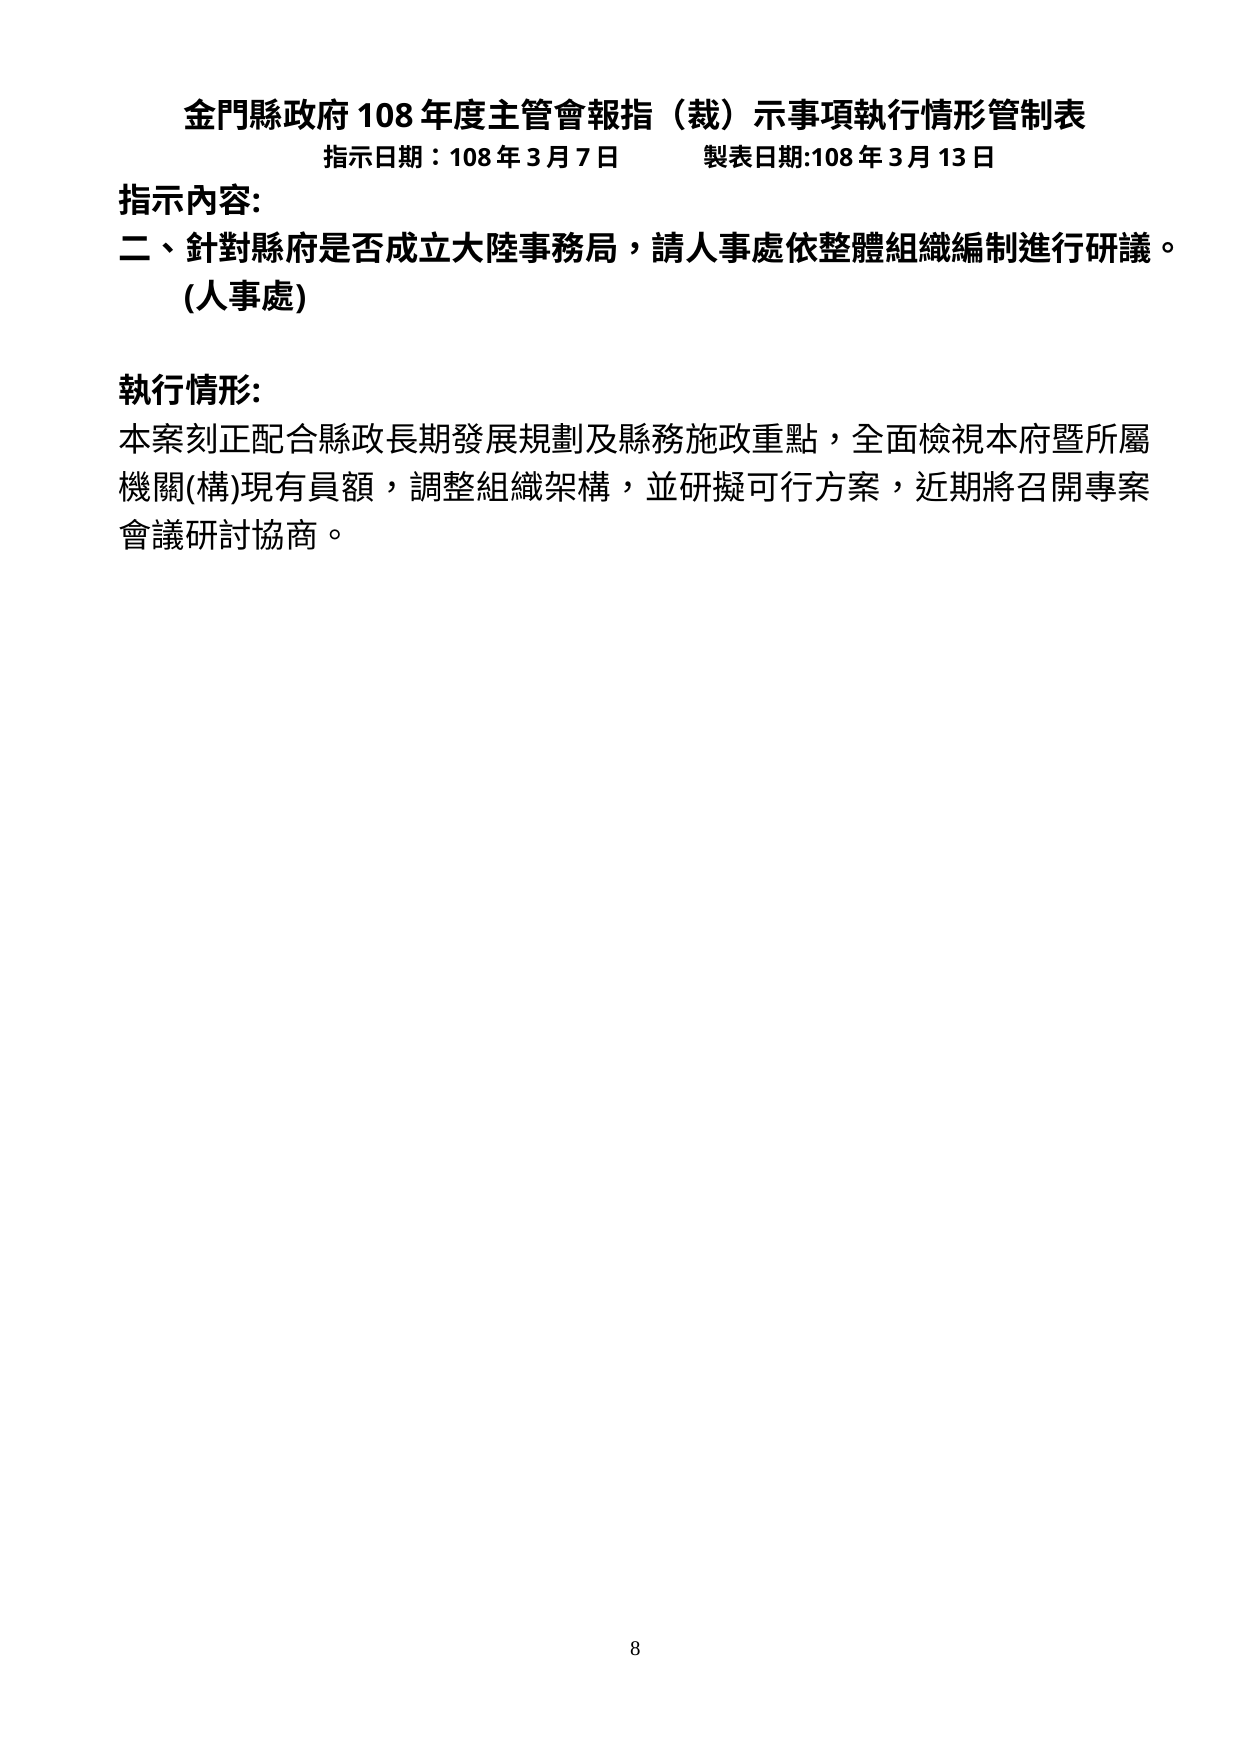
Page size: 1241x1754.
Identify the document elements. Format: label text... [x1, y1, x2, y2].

text 本案刻正配合縣政長期發展規劃及縣務施政重點，全面檢視本府暨所屬機關(構)現有員額，調整組織架構，並研擬可行方案，近期將召開專案會議研討協商。 [118, 412, 1152, 557]
text 執行情形: [118, 364, 1152, 412]
text 二、針對縣府是否成立大陸事務局，請人事處依整體組織編制進行研議。(人事處) [118, 222, 1152, 318]
text 指示內容: [118, 173, 1152, 222]
